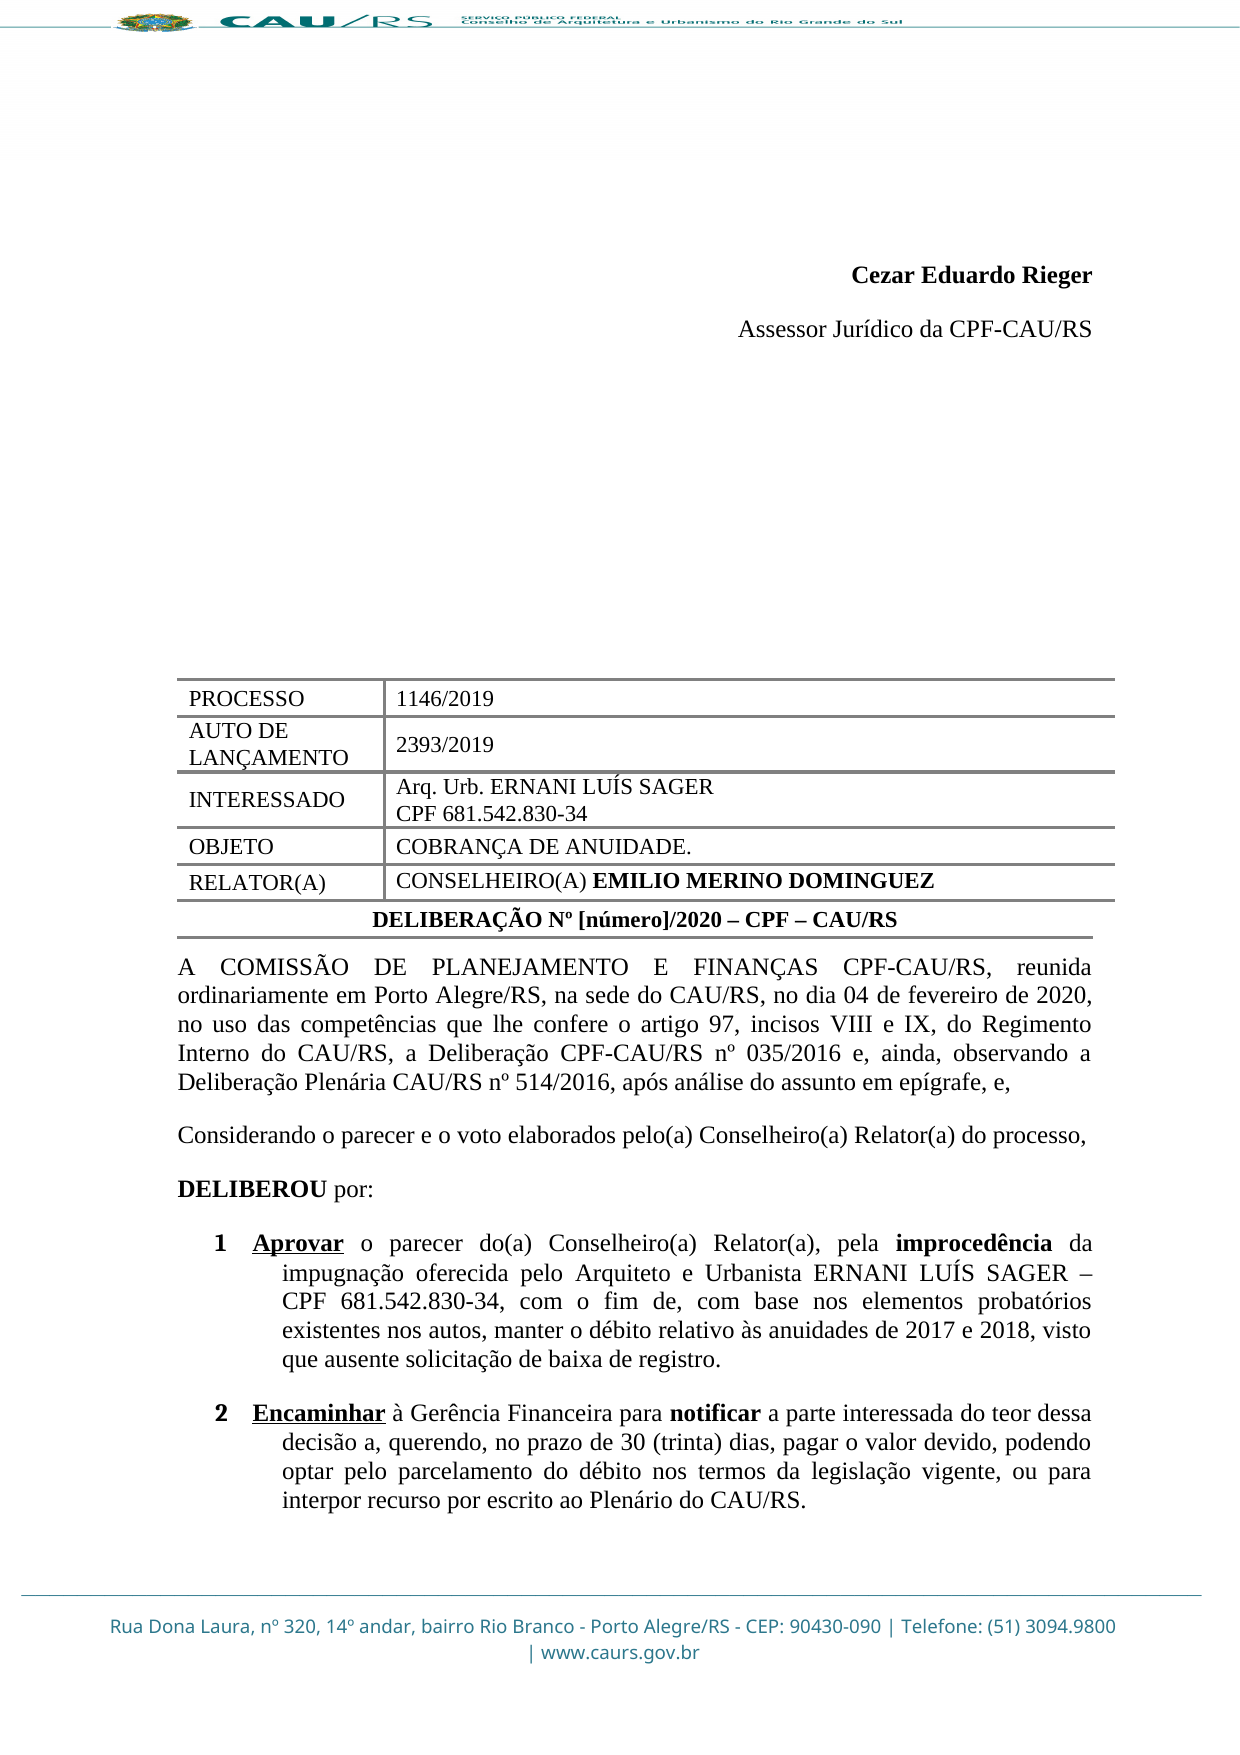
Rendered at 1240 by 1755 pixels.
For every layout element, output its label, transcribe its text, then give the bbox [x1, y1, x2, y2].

table_cell AUTO DE LANÇAMENTO [177, 718, 383, 770]
table_cell OBJETO [177, 829, 383, 863]
table_cell Arq. Urb. ERNANI LUÍS SAGER CPF 681.542.830-34 [386, 774, 1115, 826]
table_cell COBRANÇA DE ANUIDADE. [386, 829, 1115, 863]
list Aprovar o parecer do(a) Conselheiro(a) Relator(a), pela improcedência da impugnação oferecida pelo Arquiteto e Urbanista ERNANI LUÍS SAGER – CPF 681.542.830-34, com o fim de, com base nos elementos probatórios existentes nos autos, manter o débito relativo às anuidades de 2017 e 2018, visto que ausente solicitação de baixa de registro. [215, 1228, 1092, 1373]
table_cell INTERESSADO [177, 774, 383, 826]
text A COMISSÃO DE PLANEJAMENTO E FINANÇAS CPF-CAU/RS, reunida ordinariamente em Porto Alegre/RS, na sede do CAU/RS, no dia 04 de fevereiro de 2020, no uso das competências que lhe confere o artigo 97, incisos VIII e IX, do Regimento Interno do CAU/RS, a Deliberação CPF-CAU/RS nº 035/2016 e, ainda, observando a Deliberação Plenária CAU/RS nº 514/2016, após análise do assunto em epígrafe, e, [177, 952, 1092, 1096]
table_cell CONSELHEIRO(A) EMILIO MERINO DOMINGUEZ [386, 866, 1115, 899]
table_header PROCESSO [177, 681, 383, 714]
text DELIBEROU por: [177, 1174, 1092, 1203]
table_cell 2393/2019 [386, 718, 1115, 770]
table_header 1146/2019 [386, 681, 1115, 714]
table_cell DELIBERAÇÃO Nº [número]/2020 – CPF – CAU/RS [177, 902, 1092, 936]
text Considerando o parecer e o voto elaborados pelo(a) Conselheiro(a) Relator(a) do processo, [177, 1121, 1092, 1149]
text Cezar Eduardo Rieger [327, 261, 1092, 289]
text Assessor Jurídico da CPF-CAU/RS [177, 314, 1092, 343]
table_cell [1093, 902, 1115, 936]
list Encaminhar à Gerência Financeira para notificar a parte interessada do teor dessa decisão a, querendo, no prazo de 30 (trinta) dias, pagar o valor devido, podendo optar pelo parcelamento do débito nos termos da legislação vigente, ou para interpor recurso por escrito ao Plenário do CAU/RS. [215, 1398, 1092, 1513]
table_cell RELATOR(A) [177, 866, 383, 899]
